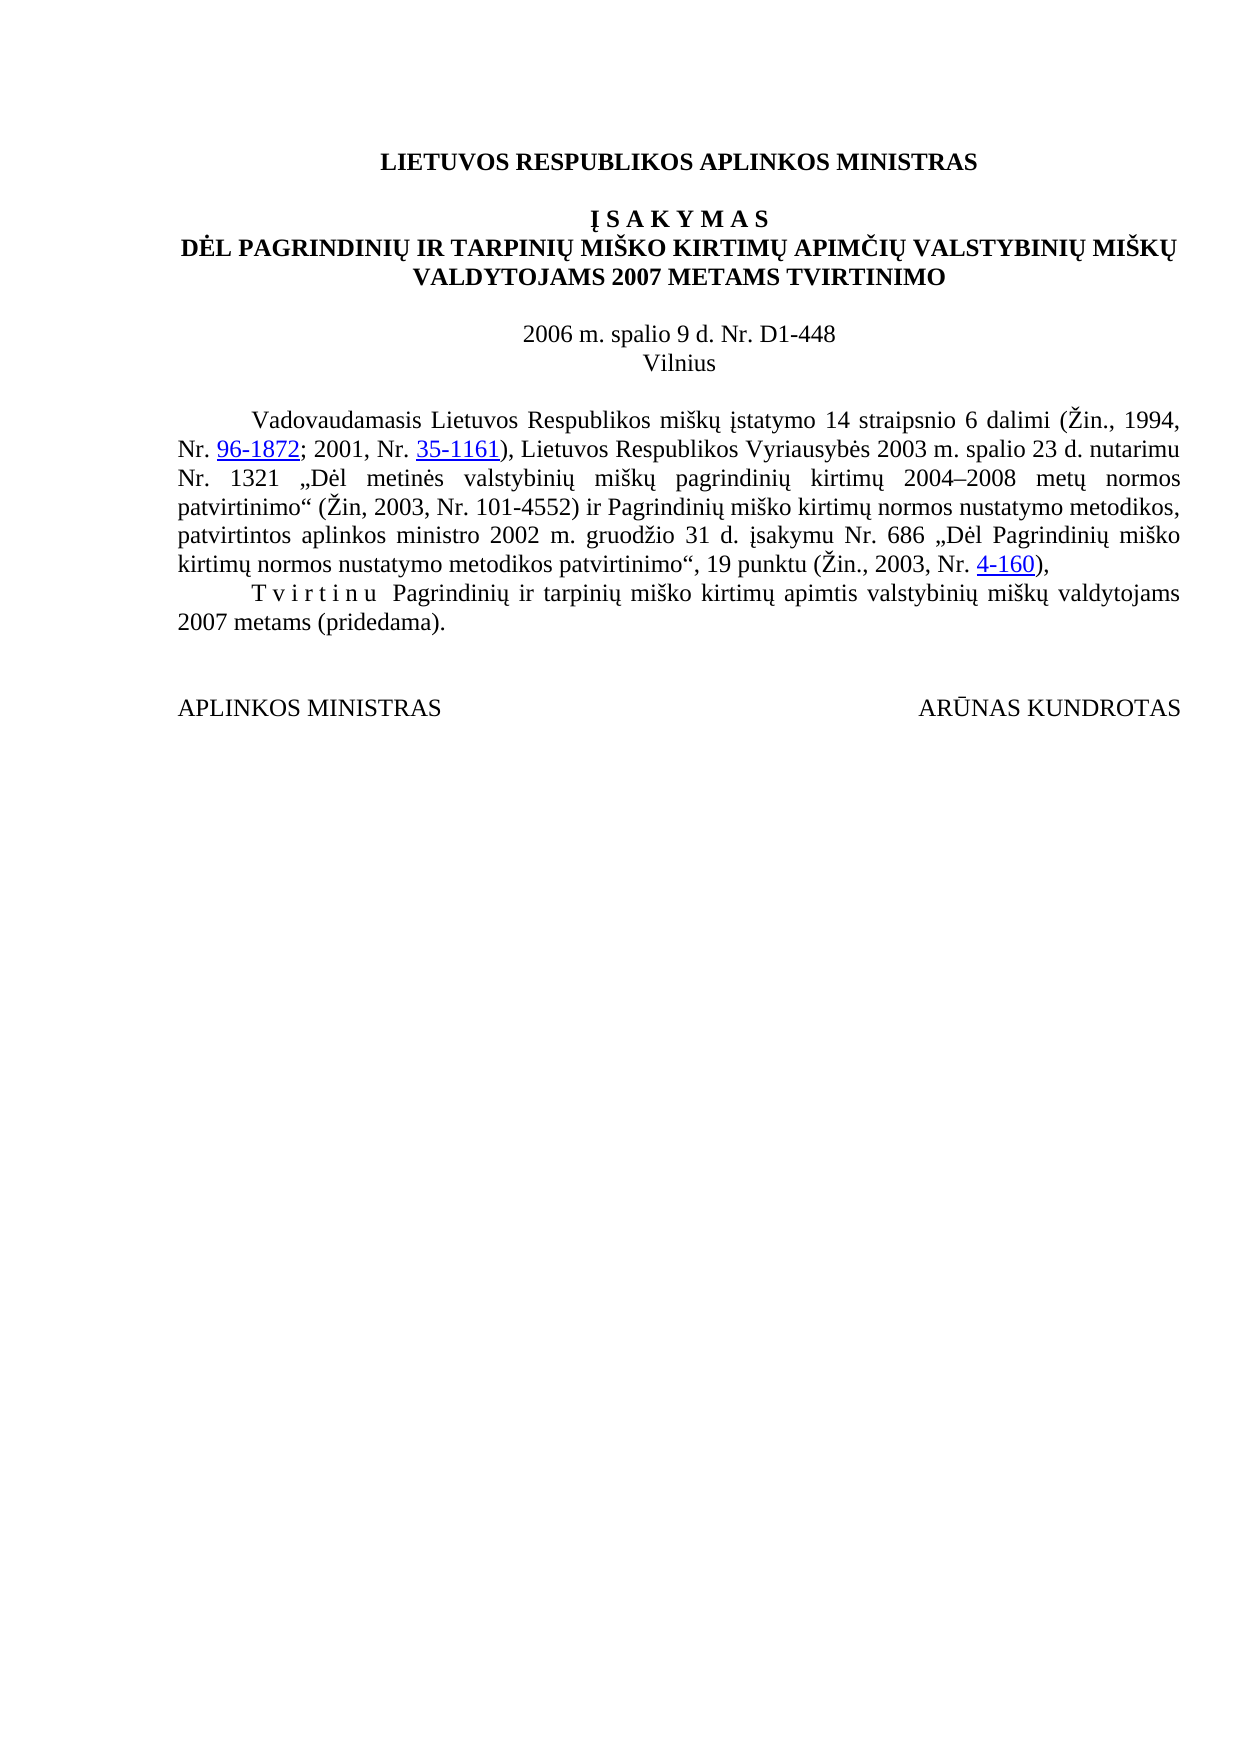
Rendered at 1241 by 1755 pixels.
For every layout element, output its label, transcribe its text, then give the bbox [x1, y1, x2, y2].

text Vilnius [177, 348, 1181, 377]
text Tvirtinu Pagrindinių ir tarpinių miško kirtimų apimtis valstybinių miškų valdytojams 2007 metams (pridedama). [177, 578, 1181, 636]
text 2006 m. spalio 9 d. Nr. D1-448 [177, 319, 1181, 348]
text APLINKOS MINISTRAS ARŪNAS KUNDROTAS [177, 693, 1181, 722]
text LIETUVOS RESPUBLIKOS APLINKOS MINISTRAS [177, 147, 1181, 176]
text Vadovaudamasis Lietuvos Respublikos miškų įstatymo 14 straipsnio 6 dalimi (Žin., 1994, Nr. 96-1872; 2001, Nr. 35-1161), Lietuvos Respublikos Vyriausybės 2003 m. spalio 23 d. nutarimu Nr. 1321 „Dėl metinės valstybinių miškų pagrindinių kirtimų 2004–2008 metų normos patvirtinimo“ (Žin, 2003, Nr. 101-4552) ir Pagrindinių miško kirtimų normos nustatymo metodikos, patvirtintos aplinkos ministro 2002 m. gruodžio 31 d. įsakymu Nr. 686 „Dėl Pagrindinių miško kirtimų normos nustatymo metodikos patvirtinimo“, 19 punktu (Žin., 2003, Nr. 4-160), [177, 406, 1181, 578]
text DĖL PAGRINDINIŲ IR TARPINIŲ MIŠKO KIRTIMŲ APIMČIŲ VALSTYBINIŲ MIŠKŲ VALDYTOJAMS 2007 METAMS TVIRTINIMO [177, 233, 1181, 291]
text Į S A K Y M A S [177, 204, 1181, 233]
